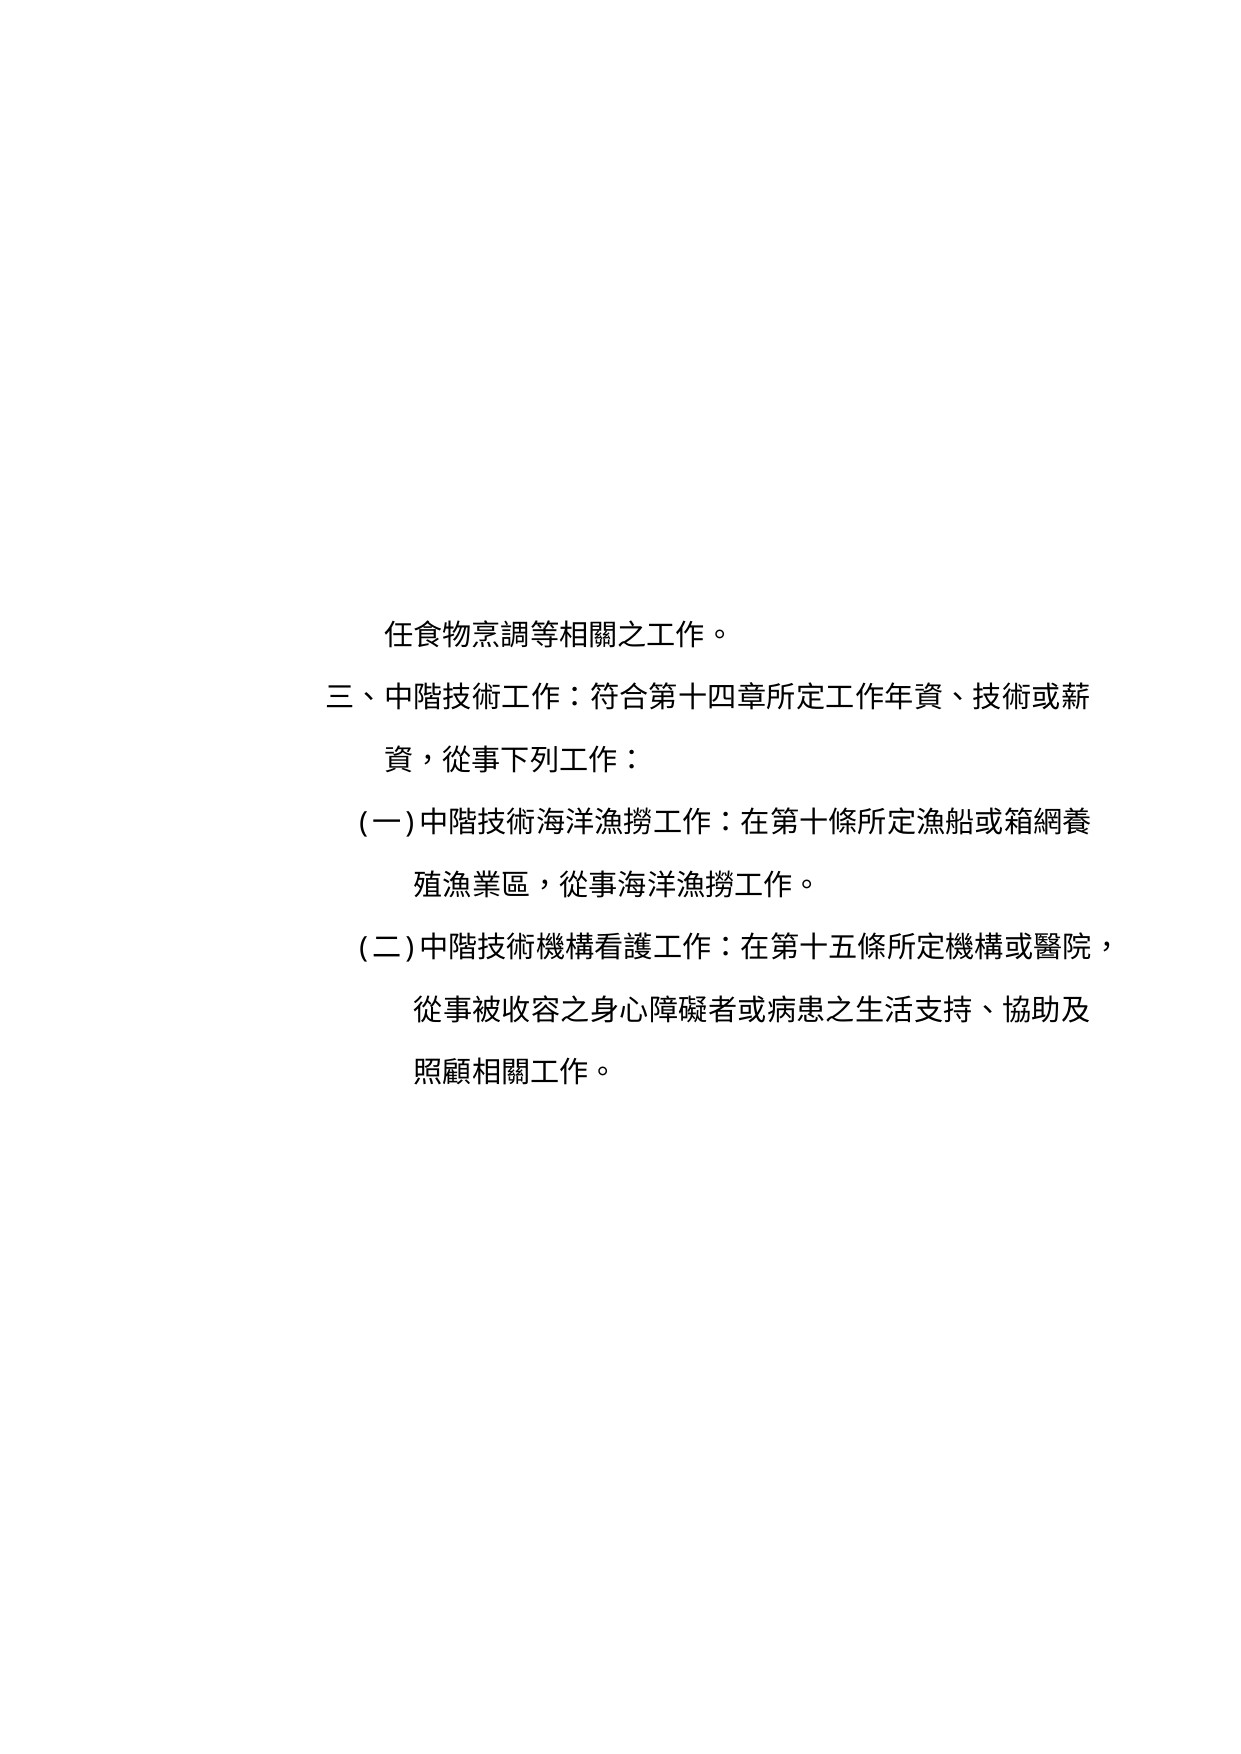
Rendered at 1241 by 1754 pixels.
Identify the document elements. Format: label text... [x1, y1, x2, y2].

text (二)中階技術機構看護工作：在第十五條所定機構或醫院，從事被收容之身心障礙者或病患之生活支持、協助及照顧相關工作。 [354, 903, 1092, 1091]
text 三、中階技術工作：符合第十四章所定工作年資、技術或薪資，從事下列工作： [325, 653, 1092, 778]
text (一)中階技術海洋漁撈工作：在第十條所定漁船或箱網養殖漁業區，從事海洋漁撈工作。 [354, 778, 1092, 903]
text 任食物烹調等相關之工作。 [325, 591, 1092, 653]
